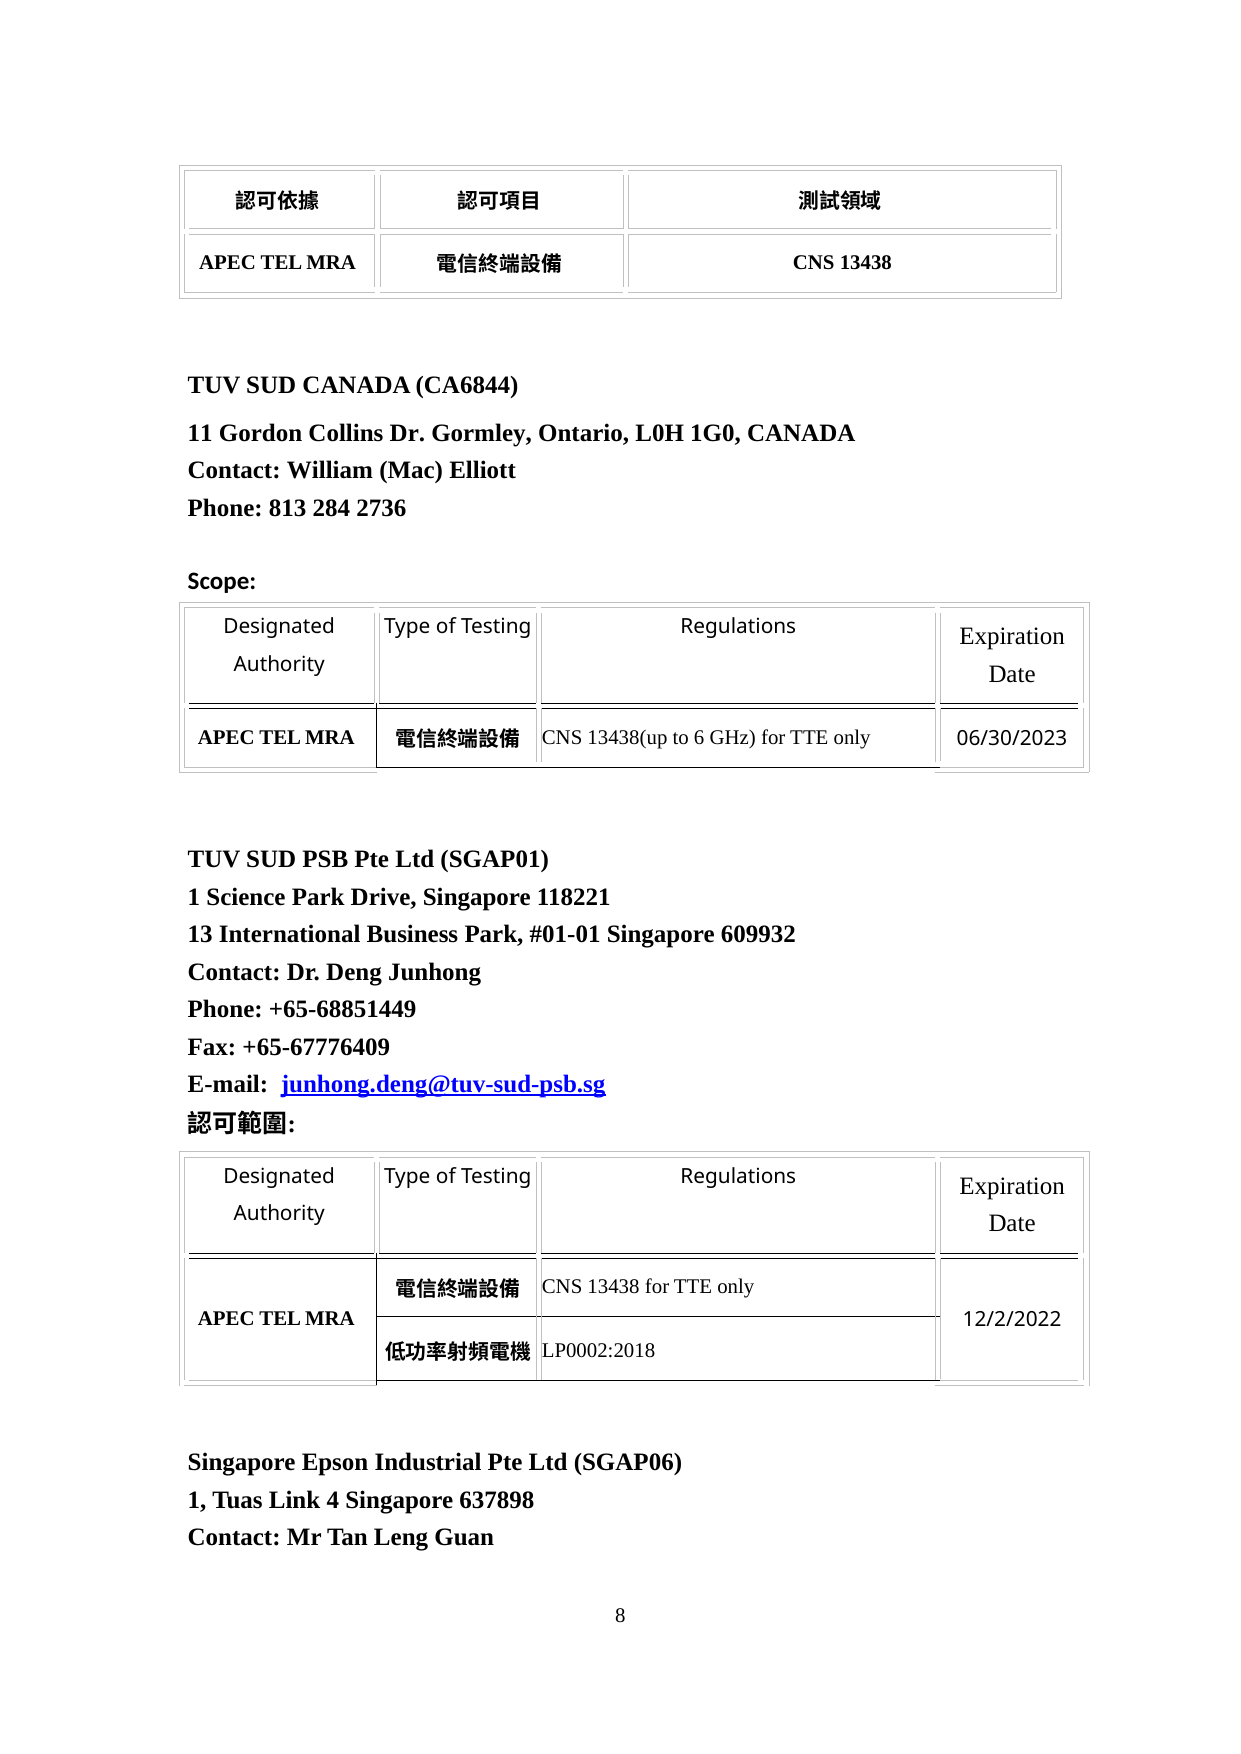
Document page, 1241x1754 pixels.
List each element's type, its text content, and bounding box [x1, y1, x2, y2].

table_header Regulations [539, 603, 937, 703]
table_cell LP0002:2018 [542, 1317, 935, 1380]
table_cell APEC TEL MRA [181, 1253, 376, 1380]
table_header Expiration Date [938, 603, 1086, 703]
table_header 測試領域 [625, 166, 1059, 228]
table_cell 12/2/2022 [938, 1253, 1086, 1380]
table_cell 06/30/2023 [938, 703, 1086, 767]
text TUV SUD PSB Pte Ltd (SGAP01) 1 Science Park Drive, Singapore 118221 13 International Business Park, #01-01 Singapore 609932 Contact: Dr. Deng Junhong Phone: +65-68851449 Fax: +65-67776409 E-mail: junhong.deng@tuv-sud-psb.sg 認可範圍: [187, 841, 1053, 1141]
table_header 認可依據 [181, 166, 377, 228]
table_header 認可項目 [377, 166, 625, 228]
table_header Designated Authority [181, 603, 376, 703]
table_cell APEC TEL MRA [181, 228, 377, 292]
table_cell CNS 13438 for TTE only [539, 1253, 937, 1316]
table_cell APEC TEL MRA [181, 703, 376, 767]
table_cell CNS 13438 [625, 228, 1059, 292]
table_cell CNS 13438(up to 6 GHz) for TTE only [539, 703, 937, 767]
table_header Type of Testing [376, 603, 539, 703]
text TUV SUD CANADA (CA6844) [187, 366, 1053, 404]
table_cell 電信終端設備 [377, 1253, 539, 1316]
table_cell 電信終端設備 [377, 703, 539, 767]
text 11 Gordon Collins Dr. Gormley, Ontario, L0H 1G0, CANADA Contact: William (Mac) Elliott Phone: 813 284 2736 Scope: [187, 414, 1053, 602]
table_header Regulations [539, 1152, 937, 1252]
table_header Expiration Date [938, 1152, 1086, 1252]
table_header Type of Testing [376, 1152, 539, 1252]
table_cell 低功率射頻電機 [377, 1317, 536, 1380]
text Singapore Epson Industrial Pte Ltd (SGAP06) 1, Tuas Link 4 Singapore 637898 Contact: Mr Tan Leng Guan [187, 1444, 1053, 1556]
table_header Designated Authority [181, 1152, 376, 1252]
table_cell 電信終端設備 [377, 228, 625, 292]
